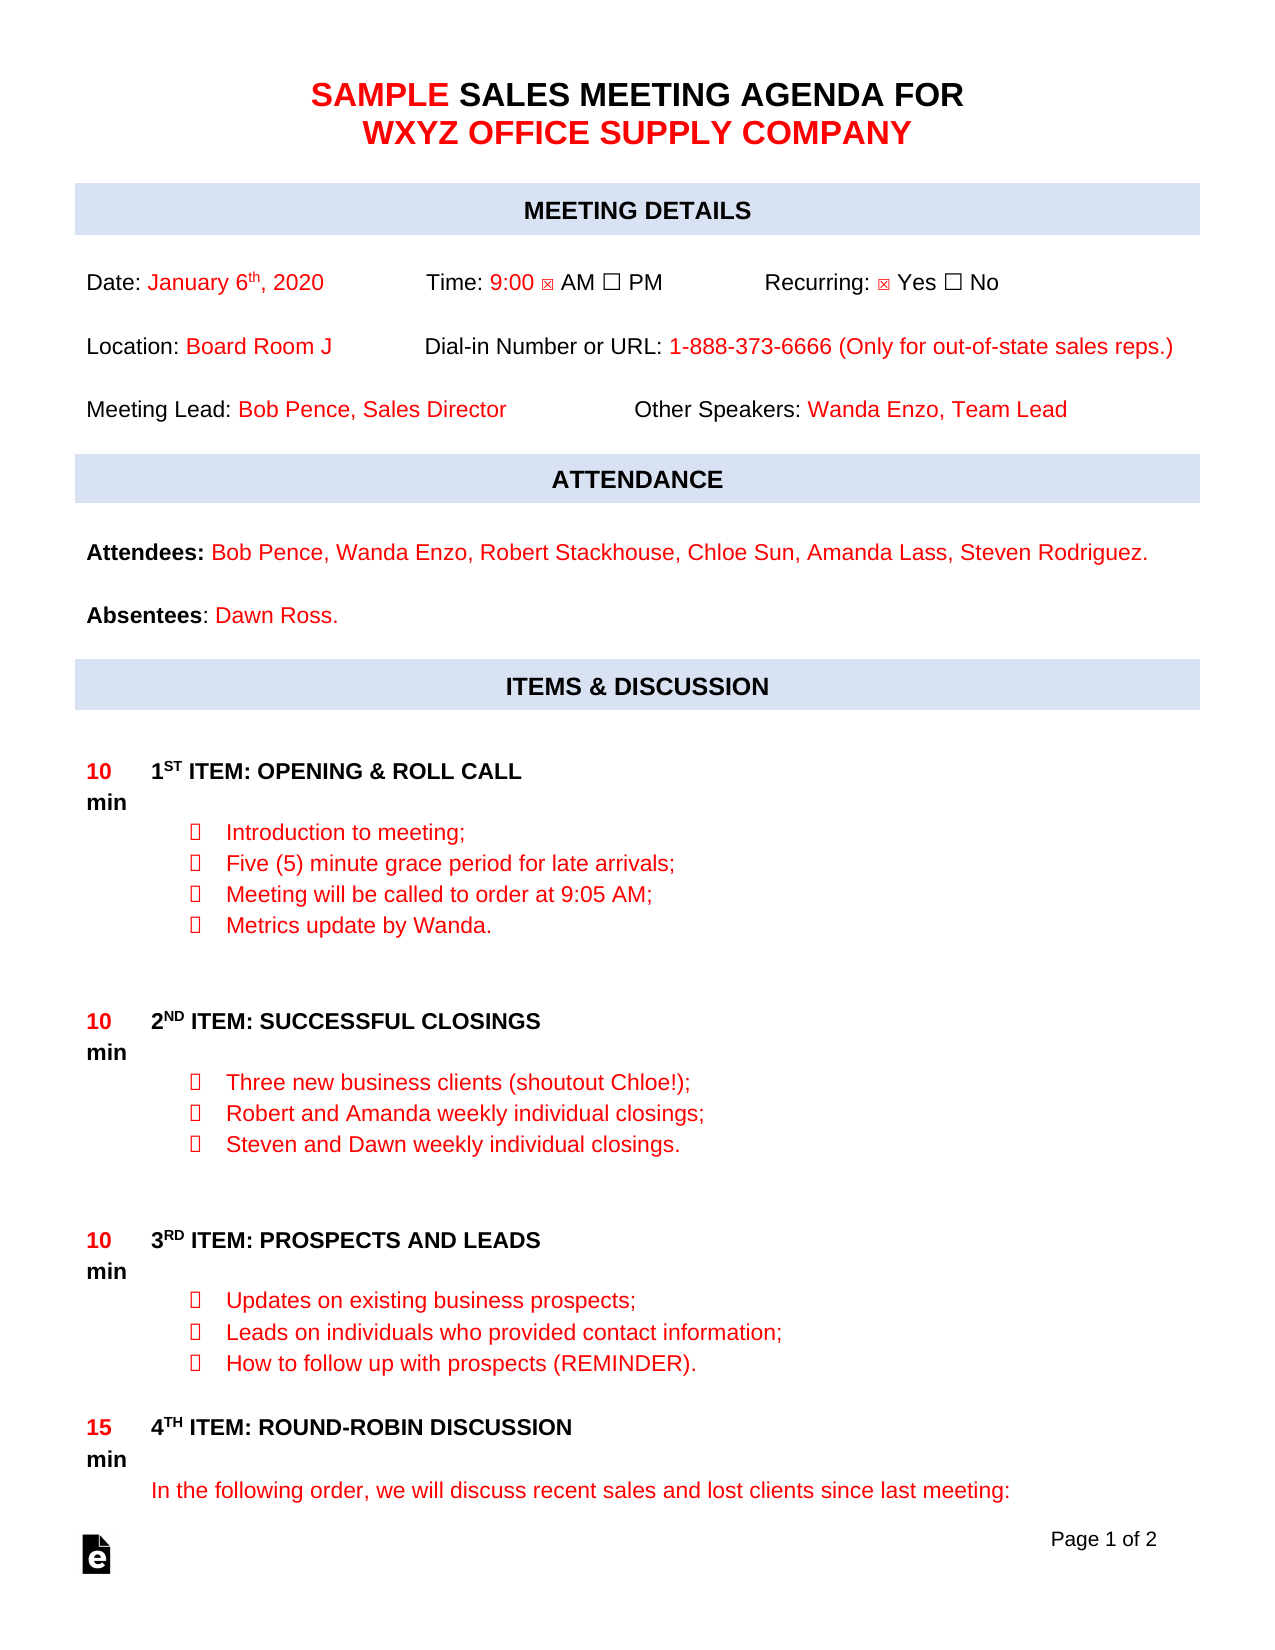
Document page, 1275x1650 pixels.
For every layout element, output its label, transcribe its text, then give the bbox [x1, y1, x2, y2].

table_cell 1ST ITEM: OPENING & ROLL CALL Introduction to meeting; Five (5) minute grace period for late arrivals; Meeting will be called to order at 9:05 AM; Metrics update by Wanda. [140, 753, 1200, 1003]
table_cell ITEMS & DISCUSSION [75, 659, 1200, 710]
table_cell Attendees: Bob Pence, Wanda Enzo, Robert Stackhouse, Chloe Sun, Amanda Lass, Steven Rodriguez. Absentees: Dawn Ross. [75, 503, 1200, 659]
text SAMPLE SALES MEETING AGENDA FOR [75, 75, 1200, 113]
table_cell ATTENDANCE [75, 454, 1200, 503]
table_cell 10 min [75, 753, 139, 1003]
table_cell 10 min [75, 1222, 139, 1409]
table_cell [75, 710, 1200, 753]
table_cell 10 min [75, 1003, 139, 1222]
table_cell 2ND ITEM: SUCCESSFUL CLOSINGS Three new business clients (shoutout Chloe!); Robert and Amanda weekly individual closings; Steven and Dawn weekly individual closings. [140, 1003, 1200, 1222]
table_cell 3RD ITEM: PROSPECTS AND LEADS Updates on existing business prospects; Leads on individuals who provided contact information; How to follow up with prospects (REMINDER). [140, 1222, 1200, 1409]
text WXYZ OFFICE SUPPLY COMPANY [75, 113, 1200, 152]
table_cell 4TH ITEM: ROUND-ROBIN DISCUSSION In the following order, we will discuss recent sales and lost clients since last meeting: Chloe Sun Amanda Lass Steven Rodriguez Robert Stackhouse Dawn Ross. [140, 1409, 1200, 1503]
table_cell 15 min [75, 1409, 139, 1503]
table_cell Date: January 6th, 2020 Time: 9:00 ☒ AM ☐ PM Recurring: ☒ Yes ☐ No Location: Board Room J Dial-in Number or URL: 1-888-373-6666 (Only for out-of-state sales reps.) Meeting Lead: Bob Pence, Sales Director Other Speakers: Wanda Enzo, Team Lead [75, 235, 1200, 453]
table_header MEETING DETAILS [75, 183, 1200, 235]
